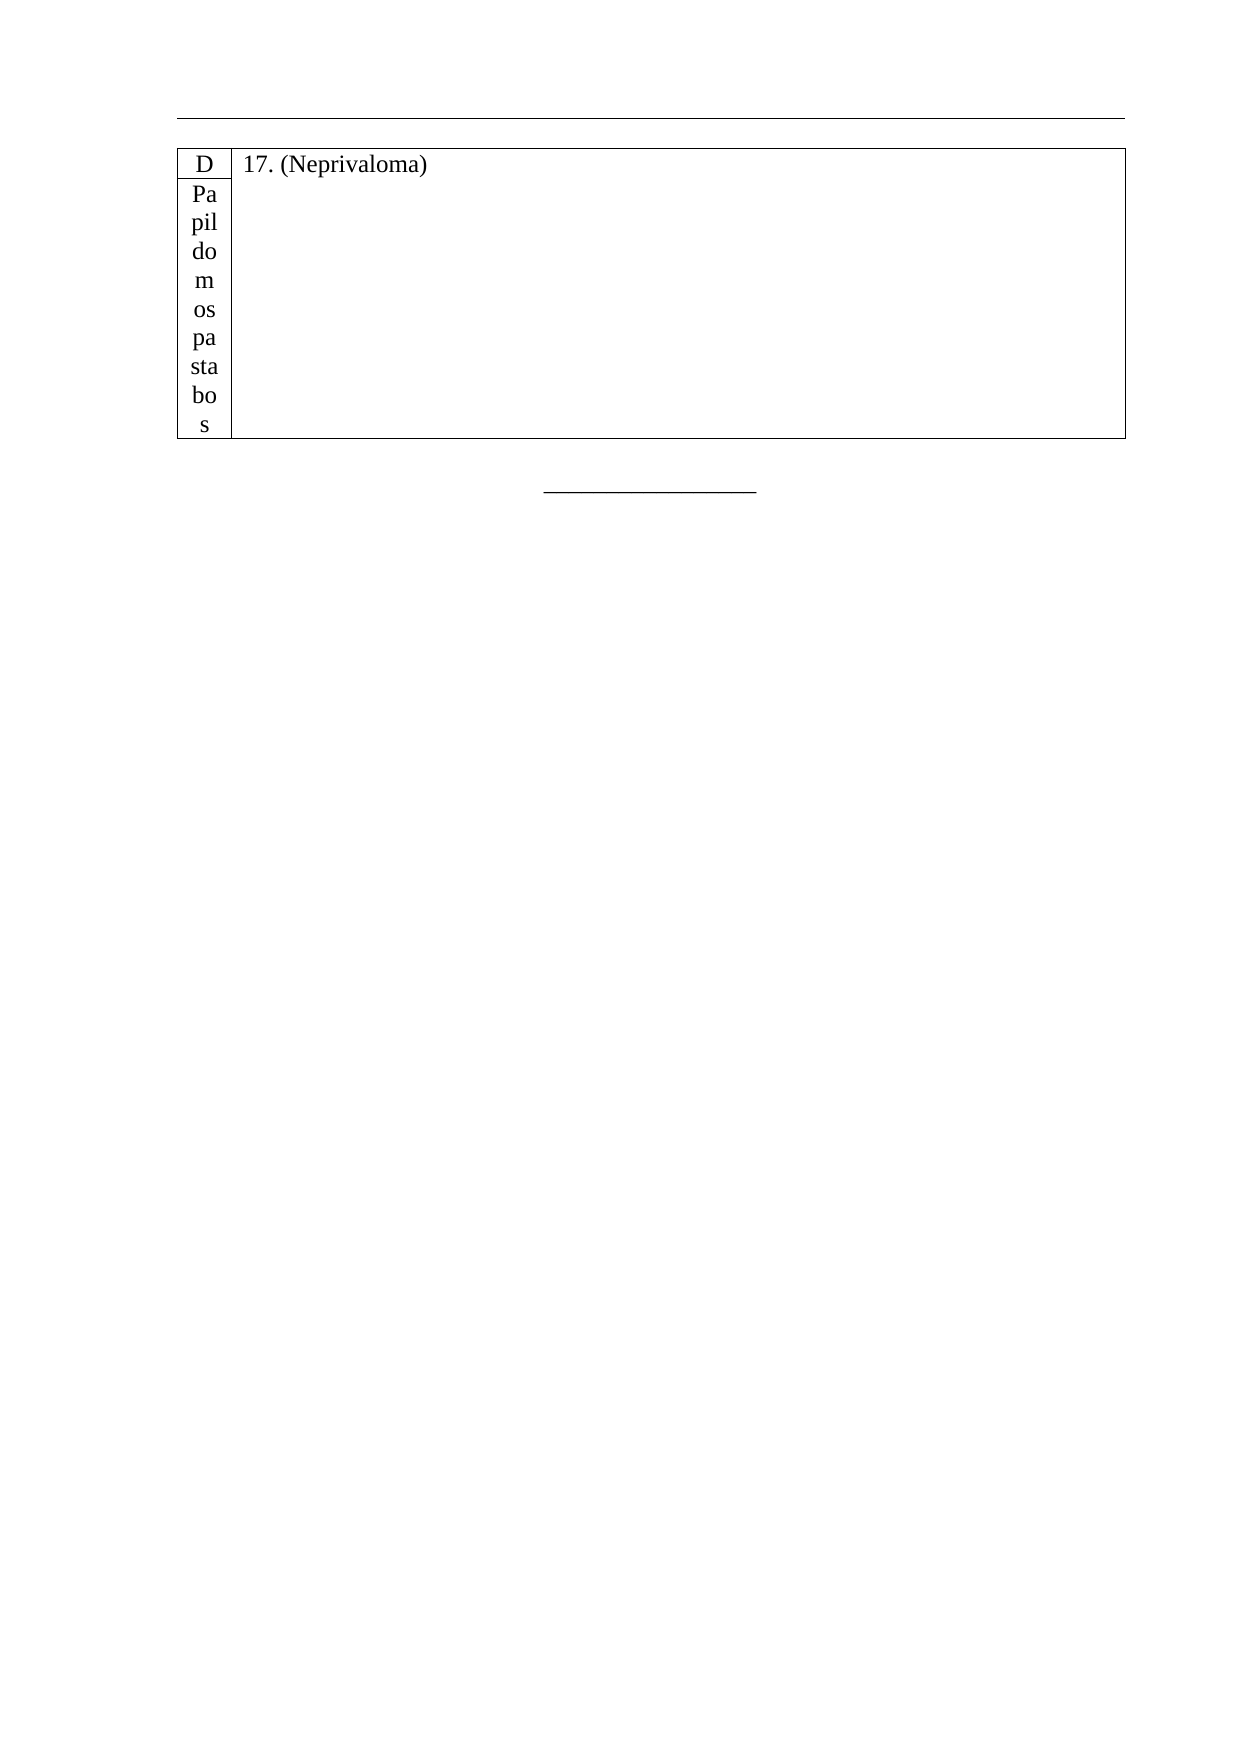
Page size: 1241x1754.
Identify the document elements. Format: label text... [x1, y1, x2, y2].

table_cell 17. (Neprivaloma) [232, 149, 1096, 437]
table_cell [1096, 149, 1125, 437]
text _________________ [177, 467, 1122, 496]
table_cell [680, 119, 1096, 148]
table_cell [1096, 119, 1125, 148]
table_cell [231, 119, 679, 148]
table_cell [177, 119, 231, 148]
table_cell Papildomos pastabos [178, 179, 231, 437]
table_cell D [178, 149, 231, 178]
